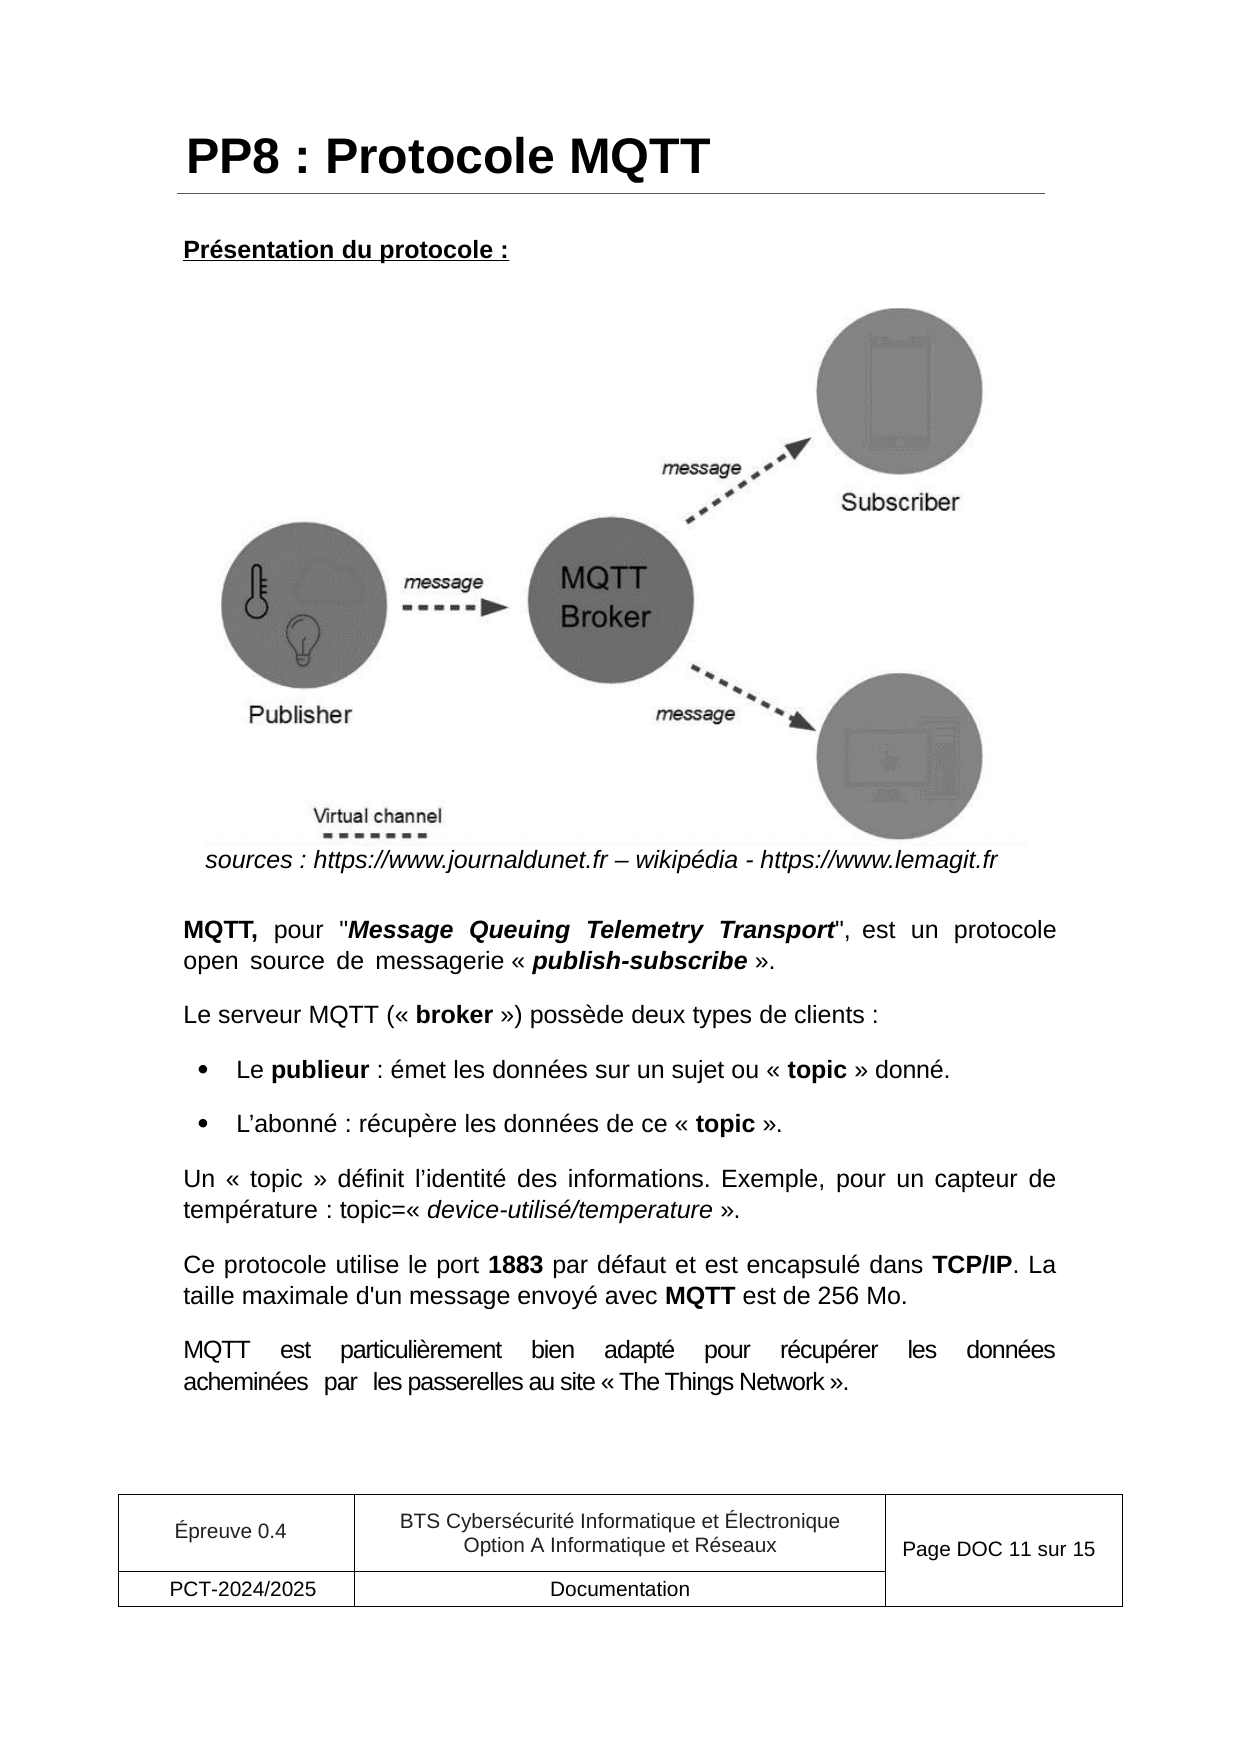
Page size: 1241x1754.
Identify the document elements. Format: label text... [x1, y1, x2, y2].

text MQTT, pour "Message Queuing Telemetry Transport", est un protocole open source de messagerie « publish-subscribe ». [183, 914, 1057, 974]
text Présentation du protocole : [183, 235, 1057, 263]
subtitle Protocole MQTT [177, 118, 1045, 193]
text Ce protocole utilise le port 1883 par défaut et est encapsulé dans TCP/IP. La taille maximale d'un message envoyé avec MQTT est de 256 Mo. [183, 1250, 1057, 1309]
picture [205, 308, 1029, 846]
list L’abonné : récupère les données de ce « topic ». [198, 1109, 1122, 1138]
list Le publieur : émet les données sur un sujet ou « topic » donné. [198, 1055, 1122, 1084]
text Le serveur MQTT (« broker ») possède deux types de clients : [183, 1000, 1057, 1029]
text sources : https://www.journaldunet.fr – wikipédia - https://www.lemagit.fr [205, 846, 1028, 874]
text Un « topic » définit l’identité des informations. Exemple, pour un capteur de température : topic=« device-utilisé/temperature ». [183, 1164, 1057, 1224]
text MQTT est particulièrement bien adapté pour récupérer les données acheminées par les passerelles au site « The Things Network ». [183, 1335, 1057, 1395]
